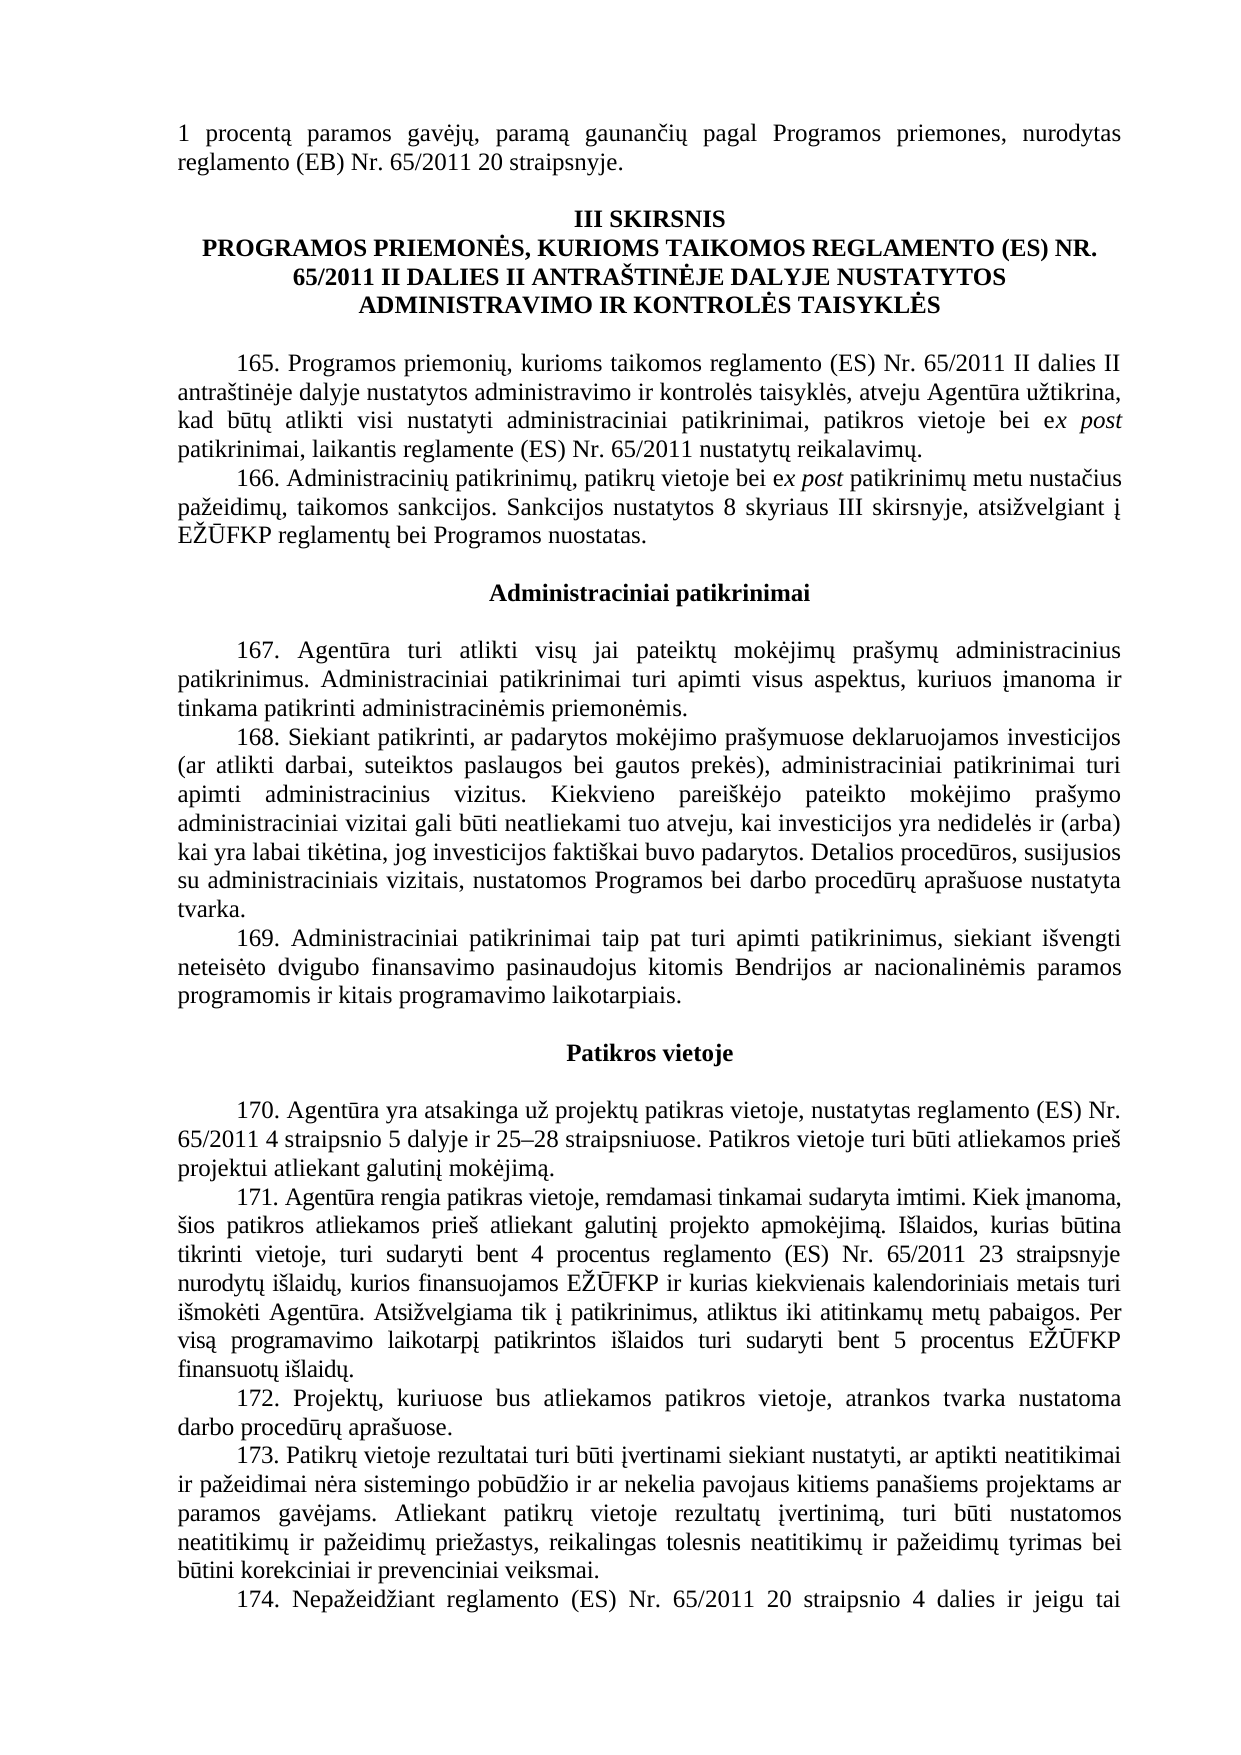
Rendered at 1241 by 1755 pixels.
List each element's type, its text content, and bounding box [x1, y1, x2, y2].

text PROGRAMOS PRIEMONĖS, KURIOMS TAIKOMOS REGLAMENTO (ES) Nr. 65/2011 II DALIES II ANTRAŠTINĖJE DALYJE NUSTATYTOS ADMINISTRAVIMO IR KONTROLĖS TAISYKLĖS [177, 233, 1122, 319]
text 167. Agentūra turi atlikti visų jai pateiktų mokėjimų prašymų administracinius patikrinimus. Administraciniai patikrinimai turi apimti visus aspektus, kuriuos įmanoma ir tinkama patikrinti administracinėmis priemonėmis. [177, 636, 1122, 722]
text III SKIRSNIS [177, 204, 1122, 233]
text 173. Patikrų vietoje rezultatai turi būti įvertinami siekiant nustatyti, ar aptikti neatitikimai ir pažeidimai nėra sistemingo pobūdžio ir ar nekelia pavojaus kitiems panašiems projektams ar paramos gavėjams. Atliekant patikrų vietoje rezultatų įvertinimą, turi būti nustatomos neatitikimų ir pažeidimų priežastys, reikalingas tolesnis neatitikimų ir pažeidimų tyrimas bei būtini korekciniai ir prevenciniai veiksmai. [177, 1441, 1122, 1584]
text 172. Projektų, kuriuose bus atliekamos patikros vietoje, atrankos tvarka nustatoma darbo procedūrų aprašuose. [177, 1383, 1122, 1441]
text 174. Nepažeidžiant reglamento (ES) Nr. 65/2011 20 straipsnio 4 dalies ir jeigu tai [177, 1584, 1122, 1613]
text 171. Agentūra rengia patikras vietoje, remdamasi tinkamai sudaryta imtimi. Kiek įmanoma, šios patikros atliekamos prieš atliekant galutinį projekto apmokėjimą. Išlaidos, kurias būtina tikrinti vietoje, turi sudaryti bent 4 procentus reglamento (ES) Nr. 65/2011 23 straipsnyje nurodytų išlaidų, kurios finansuojamos EŽŪFKP ir kurias kiekvienais kalendoriniais metais turi išmokėti Agentūra. Atsižvelgiama tik į patikrinimus, atliktus iki atitinkamų metų pabaigos. Per visą programavimo laikotarpį patikrintos išlaidos turi sudaryti bent 5 procentus EŽŪFKP finansuotų išlaidų. [177, 1182, 1122, 1383]
text 169. Administraciniai patikrinimai taip pat turi apimti patikrinimus, siekiant išvengti neteisėto dvigubo finansavimo pasinaudojus kitomis Bendrijos ar nacionalinėmis paramos programomis ir kitais programavimo laikotarpiais. [177, 923, 1122, 1009]
text 170. Agentūra yra atsakinga už projektų patikras vietoje, nustatytas reglamento (ES) Nr. 65/2011 4 straipsnio 5 dalyje ir 25–28 straipsniuose. Patikros vietoje turi būti atliekamos prieš projektui atliekant galutinį mokėjimą. [177, 1096, 1122, 1182]
text 1 procentą paramos gavėjų, paramą gaunančių pagal Programos priemones, nurodytas reglamento (EB) Nr. 65/2011 20 straipsnyje. [177, 118, 1122, 176]
text Administraciniai patikrinimai [177, 578, 1122, 607]
text 166. Administracinių patikrinimų, patikrų vietoje bei ex post patikrinimų metu nustačius pažeidimų, taikomos sankcijos. Sankcijos nustatytos 8 skyriaus III skirsnyje, atsižvelgiant į EŽŪFKP reglamentų bei Programos nuostatas. [177, 463, 1122, 549]
text Patikros vietoje [177, 1038, 1122, 1067]
text 165. Programos priemonių, kurioms taikomos reglamento (ES) Nr. 65/2011 II dalies II antraštinėje dalyje nustatytos administravimo ir kontrolės taisyklės, atveju Agentūra užtikrina, kad būtų atlikti visi nustatyti administraciniai patikrinimai, patikros vietoje bei ex post patikrinimai, laikantis reglamente (ES) Nr. 65/2011 nustatytų reikalavimų. [177, 348, 1122, 463]
text 168. Siekiant patikrinti, ar padarytos mokėjimo prašymuose deklaruojamos investicijos (ar atlikti darbai, suteiktos paslaugos bei gautos prekės), administraciniai patikrinimai turi apimti administracinius vizitus. Kiekvieno pareiškėjo pateikto mokėjimo prašymo administraciniai vizitai gali būti neatliekami tuo atveju, kai investicijos yra nedidelės ir (arba) kai yra labai tikėtina, jog investicijos faktiškai buvo padarytos. Detalios procedūros, susijusios su administraciniais vizitais, nustatomos Programos bei darbo procedūrų aprašuose nustatyta tvarka. [177, 722, 1122, 923]
